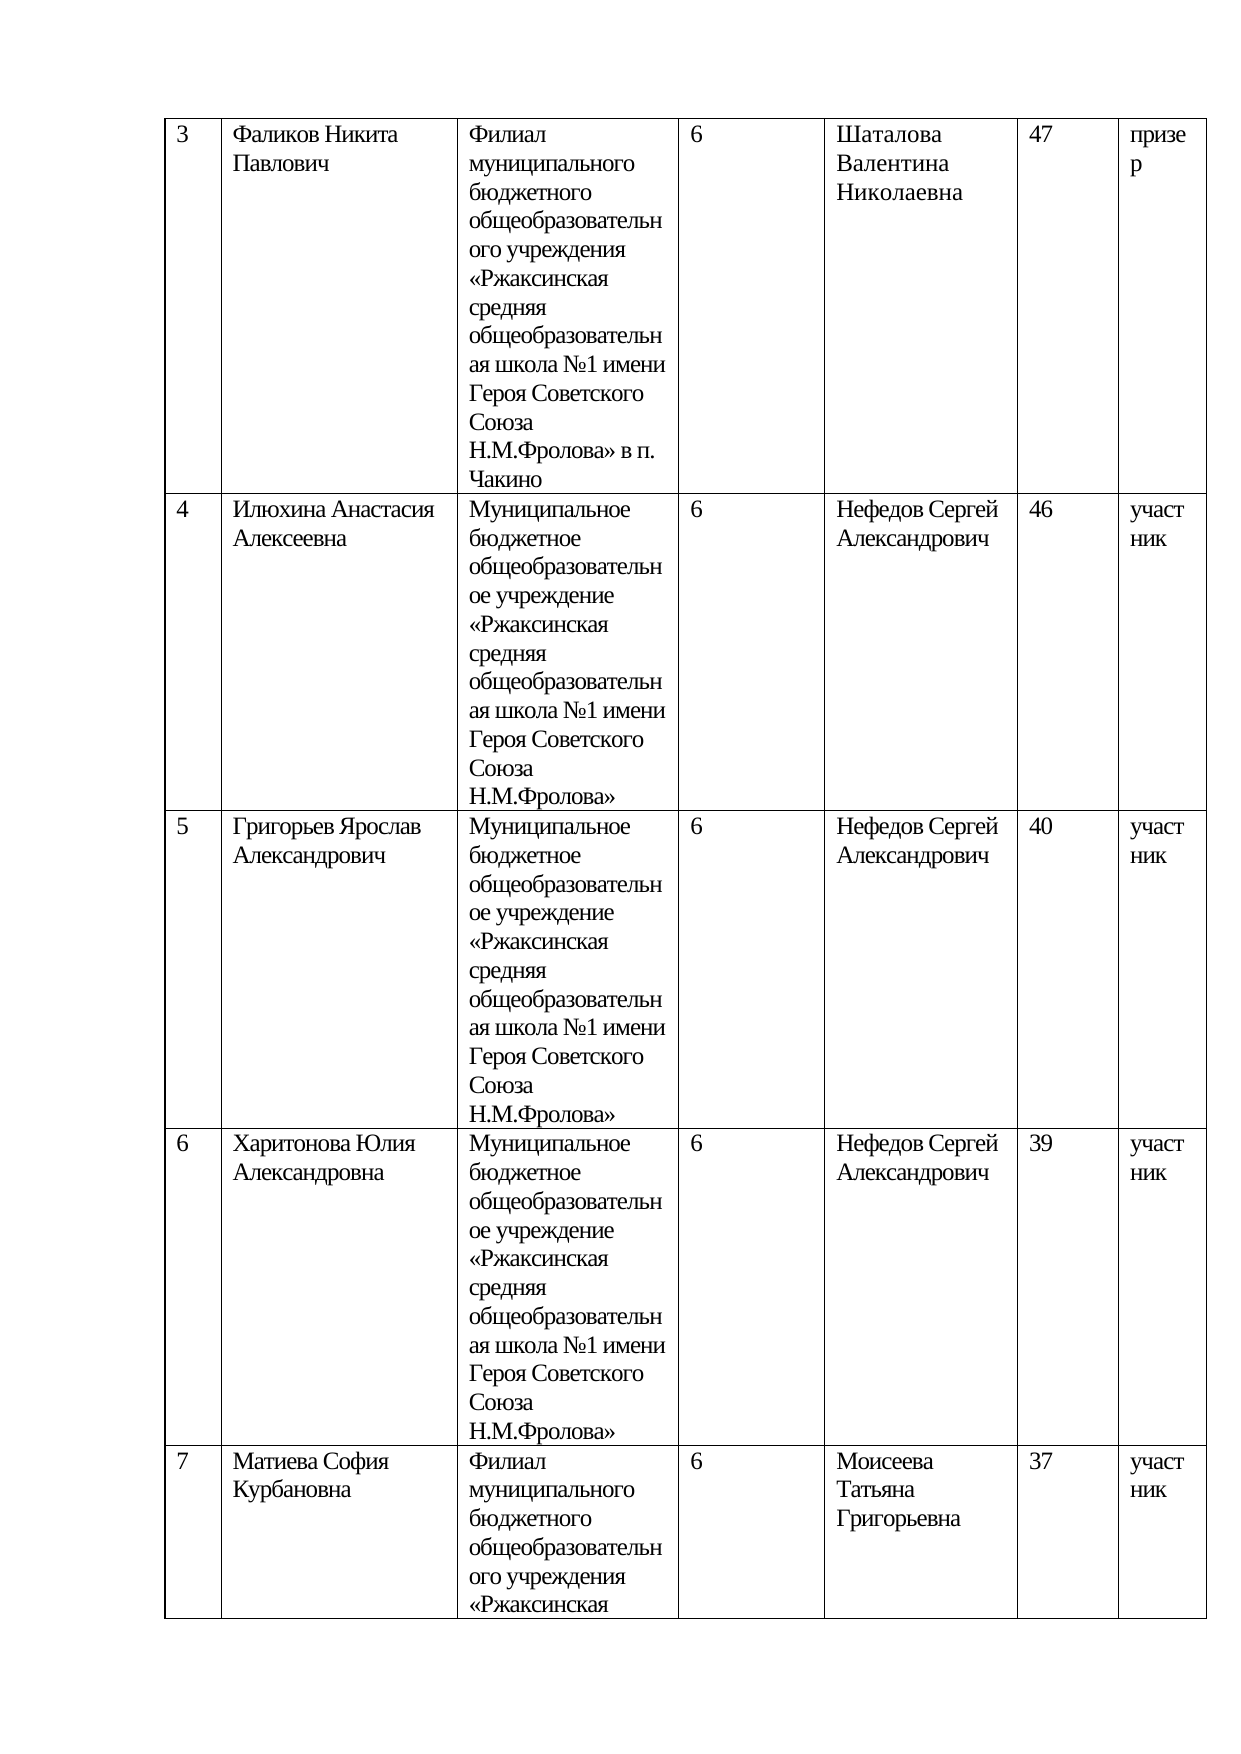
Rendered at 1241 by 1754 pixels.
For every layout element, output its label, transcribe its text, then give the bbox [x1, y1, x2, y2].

table_cell участник [1119, 1129, 1206, 1445]
table_cell Шаталова Валентина Николаевна [825, 119, 1017, 493]
table_cell 37 [1018, 1446, 1118, 1618]
table_cell 4 [166, 494, 221, 810]
table_cell Моисеева Татьяна Григорьевна [825, 1446, 1017, 1618]
table_cell Илюхина Анастасия Алексеевна [222, 494, 457, 810]
table_cell Муниципальное бюджетное общеобразовательное учреждение «Ржаксинская средняя общеобразовательная школа №1 имени Героя Советского Союза Н.М.Фролова» [458, 494, 678, 810]
table_cell 6 [679, 119, 824, 493]
table_cell призер [1119, 119, 1206, 493]
table_cell Муниципальное бюджетное общеобразовательное учреждение «Ржаксинская средняя общеобразовательная школа №1 имени Героя Советского Союза Н.М.Фролова» [458, 811, 678, 1127]
table_cell Филиал муниципального бюджетного общеобразовательного учреждения «Ржаксинская [458, 1446, 678, 1618]
table_cell Нефедов Сергей Александрович [825, 1129, 1017, 1445]
table_cell 7 [166, 1446, 221, 1618]
table_cell 40 [1018, 811, 1118, 1127]
table_cell 6 [679, 494, 824, 810]
table_cell Григорьев Ярослав Александрович [222, 811, 457, 1127]
table_cell Филиал муниципального бюджетного общеобразовательного учреждения «Ржаксинская средняя общеобразовательная школа №1 имени Героя Советского Союза Н.М.Фролова» в п. Чакино [458, 119, 678, 493]
table_cell 6 [679, 811, 824, 1127]
table_cell участник [1119, 494, 1206, 810]
table_cell 39 [1018, 1129, 1118, 1445]
table_cell 47 [1018, 119, 1118, 493]
table_cell 6 [166, 1129, 221, 1445]
table_cell Фаликов Никита Павлович [222, 119, 457, 493]
table_cell Нефедов Сергей Александрович [825, 494, 1017, 810]
table_cell Харитонова Юлия Александровна [222, 1129, 457, 1445]
table_cell 3 [166, 119, 221, 493]
table_cell участник [1119, 811, 1206, 1127]
table_cell Нефедов Сергей Александрович [825, 811, 1017, 1127]
table_cell 6 [679, 1446, 824, 1618]
table_cell 6 [679, 1129, 824, 1445]
table_cell Муниципальное бюджетное общеобразовательное учреждение «Ржаксинская средняя общеобразовательная школа №1 имени Героя Советского Союза Н.М.Фролова» [458, 1129, 678, 1445]
table_cell участник [1119, 1446, 1206, 1618]
table_cell 5 [166, 811, 221, 1127]
table_cell 46 [1018, 494, 1118, 810]
table_cell Матиева София Курбановна [222, 1446, 457, 1618]
